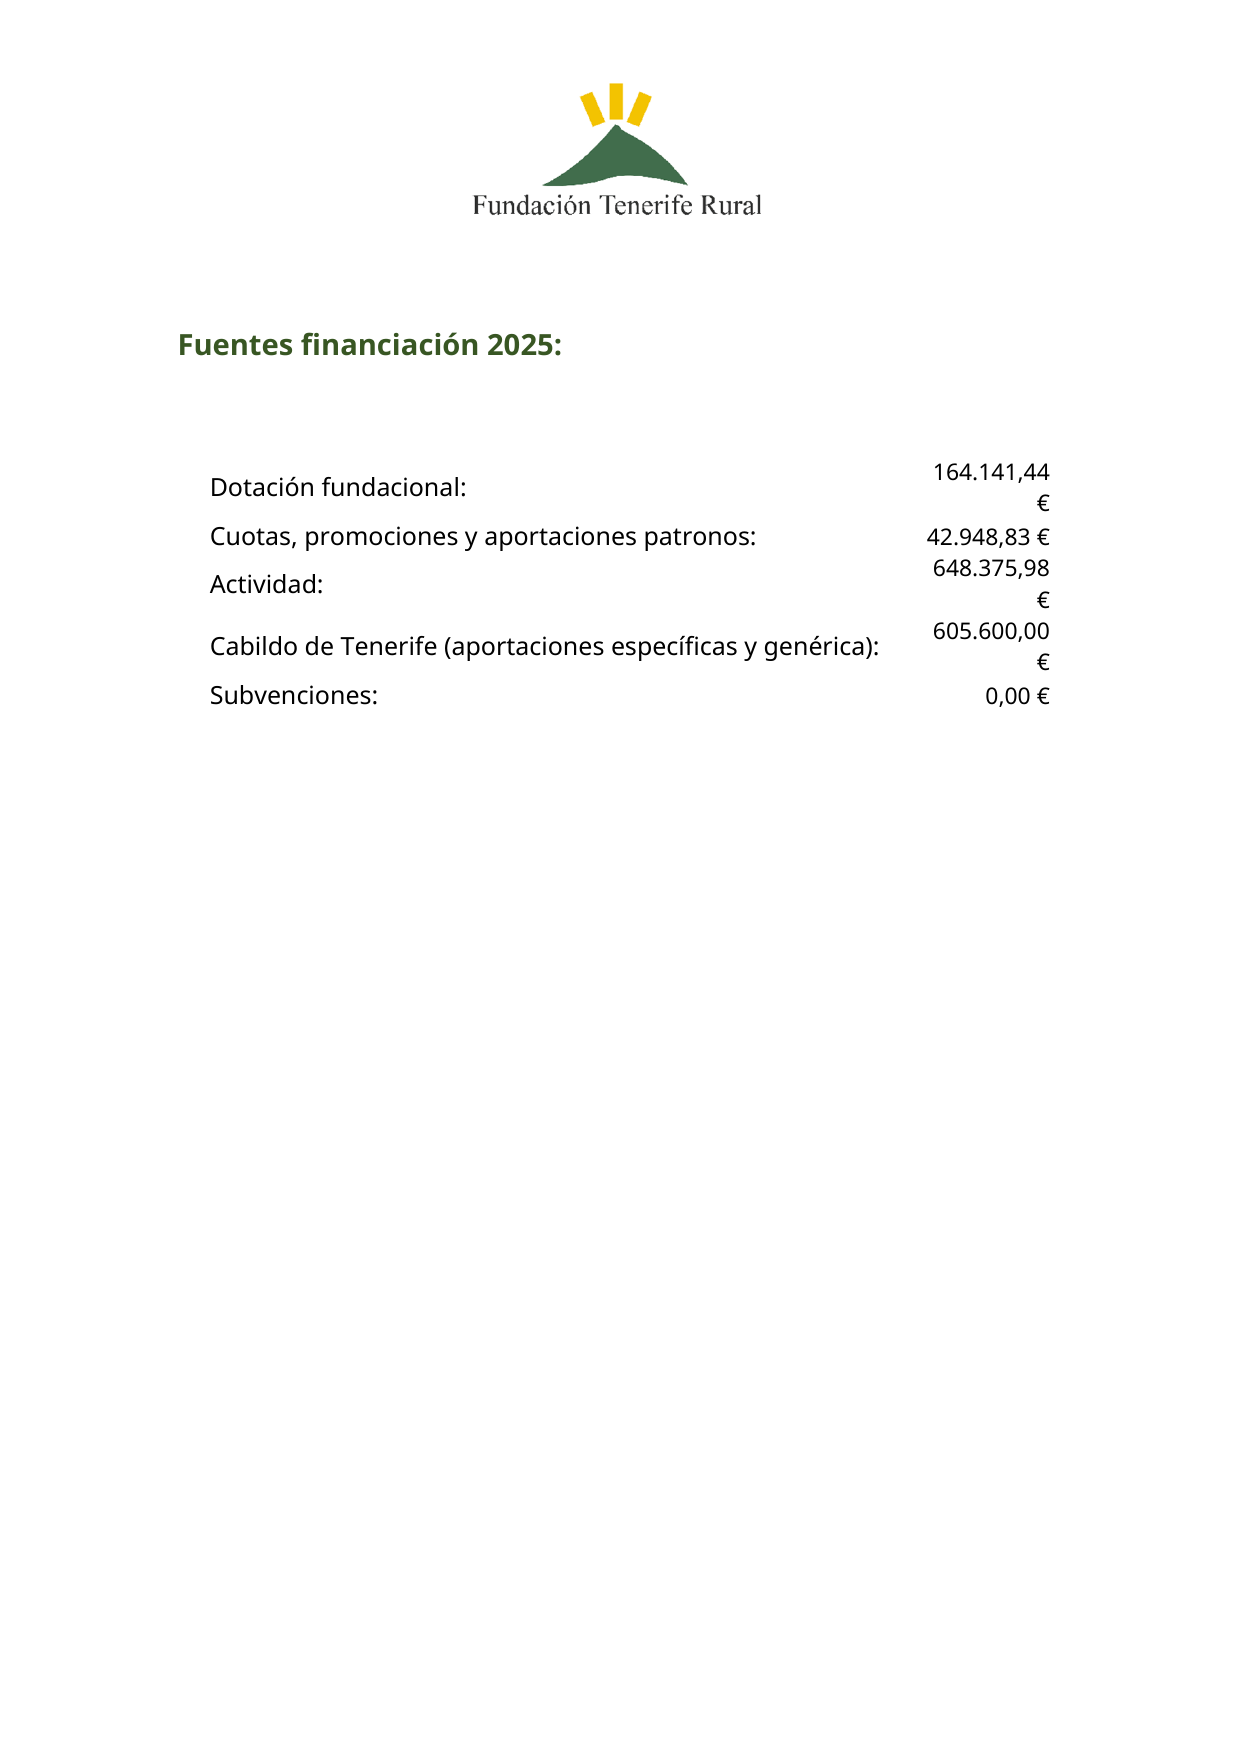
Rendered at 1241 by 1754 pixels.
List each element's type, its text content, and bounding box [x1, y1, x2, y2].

table_cell [911, 432, 1057, 456]
table_cell [1057, 518, 1167, 552]
table_cell 164.141,44 € [911, 456, 1057, 518]
table_cell [1057, 456, 1167, 518]
table_header [1057, 398, 1167, 432]
table_cell [1057, 432, 1167, 456]
table_cell [1057, 615, 1167, 677]
table_cell 605.600,00 € [911, 615, 1057, 677]
text Fuentes financiación 2025: [177, 324, 1063, 363]
table_cell Actividad: [177, 552, 911, 615]
table_cell [1057, 552, 1167, 615]
table_cell Dotación fundacional: [177, 456, 911, 518]
table_header [911, 398, 1057, 432]
table_header [177, 398, 911, 432]
table_cell 0,00 € [911, 677, 1057, 711]
table_cell [177, 432, 911, 456]
table_cell 648.375,98 € [911, 552, 1057, 615]
table_cell Subvenciones: [177, 677, 911, 711]
table_cell Cuotas, promociones y aportaciones patronos: [177, 518, 911, 552]
table_cell [1057, 677, 1167, 711]
table_cell 42.948,83 € [911, 518, 1057, 552]
table_cell Cabildo de Tenerife (aportaciones específicas y genérica): [177, 615, 911, 677]
